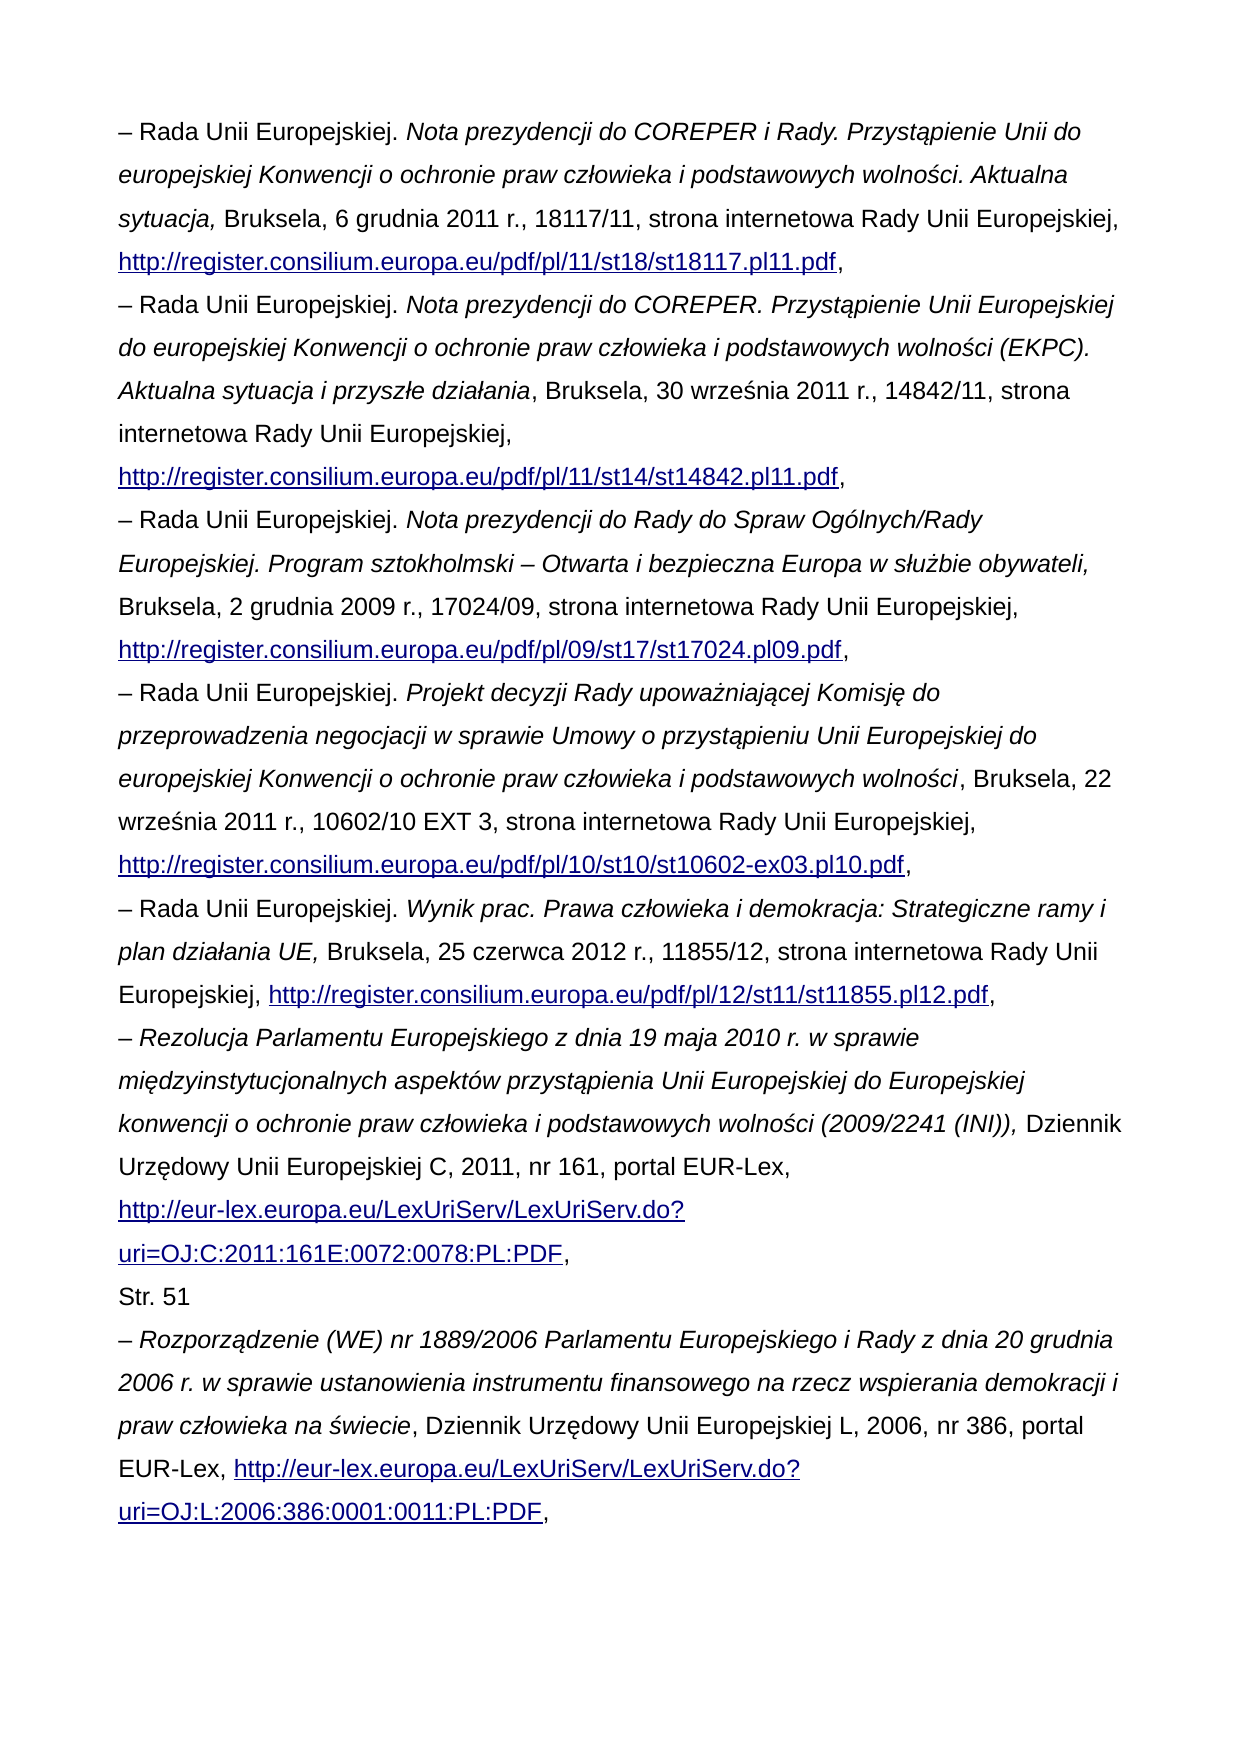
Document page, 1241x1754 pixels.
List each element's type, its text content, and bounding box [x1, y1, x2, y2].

text – Rezolucja Parlamentu Europejskiego z dnia 19 maja 2010 r. w sprawie międzyinstytucjonalnych aspektów przystąpienia Unii Europejskiej do Europejskiej konwencji o ochronie praw człowieka i podstawowych wolności (2009/2241 (INI)), Dziennik Urzędowy Unii Europejskiej C, 2011, nr 161, portal EUR-Lex, http://eur-lex.europa.eu/LexUriServ/LexUriServ.do?uri=OJ:C:2011:161E:0072:0078:PL:PDF, [118, 1023, 1122, 1267]
text Str. 51 [118, 1282, 1122, 1310]
text – Rada Unii Europejskiej. Nota prezydencji do COREPER. Przystąpienie Unii Europejskiej do europejskiej Konwencji o ochronie praw człowieka i podstawowych wolności (EKPC). Aktualna sytuacja i przyszłe działania, Bruksela, 30 września 2011 r., 14842/11, strona internetowa Rady Unii Europejskiej, http://register.consilium.europa.eu/pdf/pl/11/st14/st14842.pl11.pdf, [118, 290, 1122, 491]
text – Rada Unii Europejskiej. Projekt decyzji Rady upoważniającej Komisję do przeprowadzenia negocjacji w sprawie Umowy o przystąpieniu Unii Europejskiej do europejskiej Konwencji o ochronie praw człowieka i podstawowych wolności, Bruksela, 22 września 2011 r., 10602/10 EXT 3, strona internetowa Rady Unii Europejskiej, http://register.consilium.europa.eu/pdf/pl/10/st10/st10602-ex03.pl10.pdf, [118, 678, 1122, 879]
text – Rada Unii Europejskiej. Nota prezydencji do COREPER i Rady. Przystąpienie Unii do europejskiej Konwencji o ochronie praw człowieka i podstawowych wolności. Aktualna sytuacja, Bruksela, 6 grudnia 2011 r., 18117/11, strona internetowa Rady Unii Europejskiej, http://register.consilium.europa.eu/pdf/pl/11/st18/st18117.pl11.pdf, [118, 117, 1122, 275]
text – Rada Unii Europejskiej. Nota prezydencji do Rady do Spraw Ogólnych/Rady Europejskiej. Program sztokholmski – Otwarta i bezpieczna Europa w służbie obywateli, Bruksela, 2 grudnia 2009 r., 17024/09, strona internetowa Rady Unii Europejskiej, http://register.consilium.europa.eu/pdf/pl/09/st17/st17024.pl09.pdf, [118, 505, 1122, 663]
text – Rada Unii Europejskiej. Wynik prac. Prawa człowieka i demokracja: Strategiczne ramy i plan działania UE, Bruksela, 25 czerwca 2012 r., 11855/12, strona internetowa Rady Unii Europejskiej, http://register.consilium.europa.eu/pdf/pl/12/st11/st11855.pl12.pdf, [118, 893, 1122, 1008]
text – Rozporządzenie (WE) nr 1889/2006 Parlamentu Europejskiego i Rady z dnia 20 grudnia 2006 r. w sprawie ustanowienia instrumentu finansowego na rzecz wspierania demokracji i praw człowieka na świecie, Dziennik Urzędowy Unii Europejskiej L, 2006, nr 386, portal EUR-Lex, http://eur-lex.europa.eu/LexUriServ/LexUriServ.do?uri=OJ:L:2006:386:0001:0011:PL:PDF, [118, 1325, 1122, 1526]
